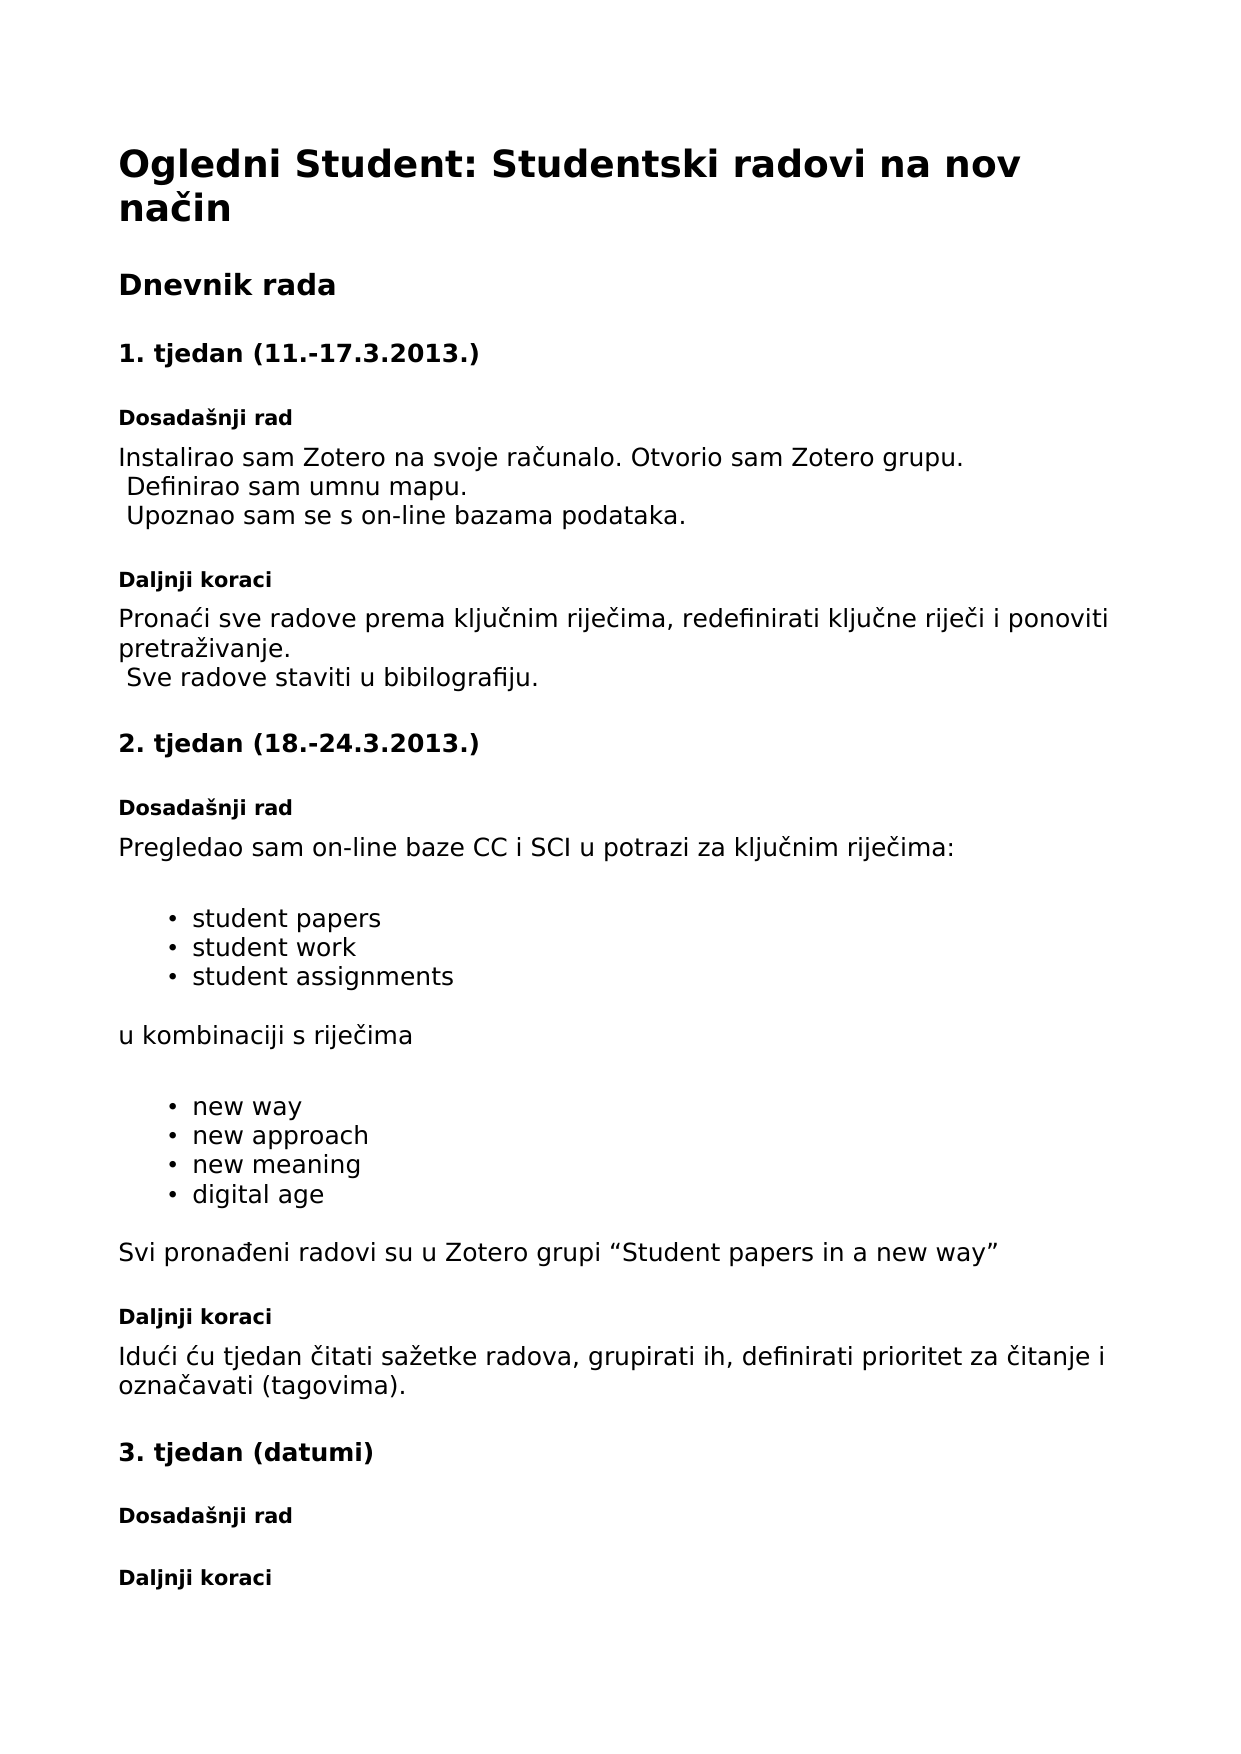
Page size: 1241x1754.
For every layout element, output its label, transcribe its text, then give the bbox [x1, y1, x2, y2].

list new approach [177, 1121, 1122, 1151]
list digital age [177, 1180, 1122, 1209]
list new meaning [177, 1151, 1122, 1180]
subtitle Dnevnik rada [118, 268, 1122, 302]
subtitle Ogledni Student: Studentski radovi na nov način [118, 143, 1122, 230]
subtitle Daljnji koraci [118, 1305, 1122, 1329]
subtitle Daljnji koraci [118, 568, 1122, 592]
subtitle 3. tjedan (datumi) [118, 1438, 1122, 1467]
text Idući ću tjedan čitati sažetke radova, grupirati ih, definirati prioritet za čitanje i označavati (tagovima). [118, 1342, 1122, 1400]
subtitle Dosadašnji rad [118, 1504, 1122, 1529]
list new way [177, 1092, 1122, 1121]
text u kombinaciji s riječima [118, 1021, 1122, 1050]
subtitle Dosadašnji rad [118, 796, 1122, 821]
list student assignments [177, 962, 1122, 992]
subtitle 1. tjedan (11.-17.3.2013.) [118, 339, 1122, 368]
subtitle Dosadašnji rad [118, 406, 1122, 430]
text Instalirao sam Zotero na svoje računalo. Otvorio sam Zotero grupu. Definirao sam umnu mapu. Upoznao sam se s on-line bazama podataka. [118, 443, 1122, 530]
list student papers [177, 904, 1122, 933]
text Pronaći sve radove prema ključnim riječima, redefinirati ključne riječi i ponoviti pretraživanje. Sve radove staviti u bibilografiju. [118, 604, 1122, 692]
subtitle Daljnji koraci [118, 1566, 1122, 1590]
list student work [177, 933, 1122, 962]
subtitle 2. tjedan (18.-24.3.2013.) [118, 729, 1122, 759]
text Svi pronađeni radovi su u Zotero grupi “Student papers in a new way” [118, 1238, 1122, 1268]
text Pregledao sam on-line baze CC i SCI u potrazi za ključnim riječima: [118, 833, 1122, 862]
